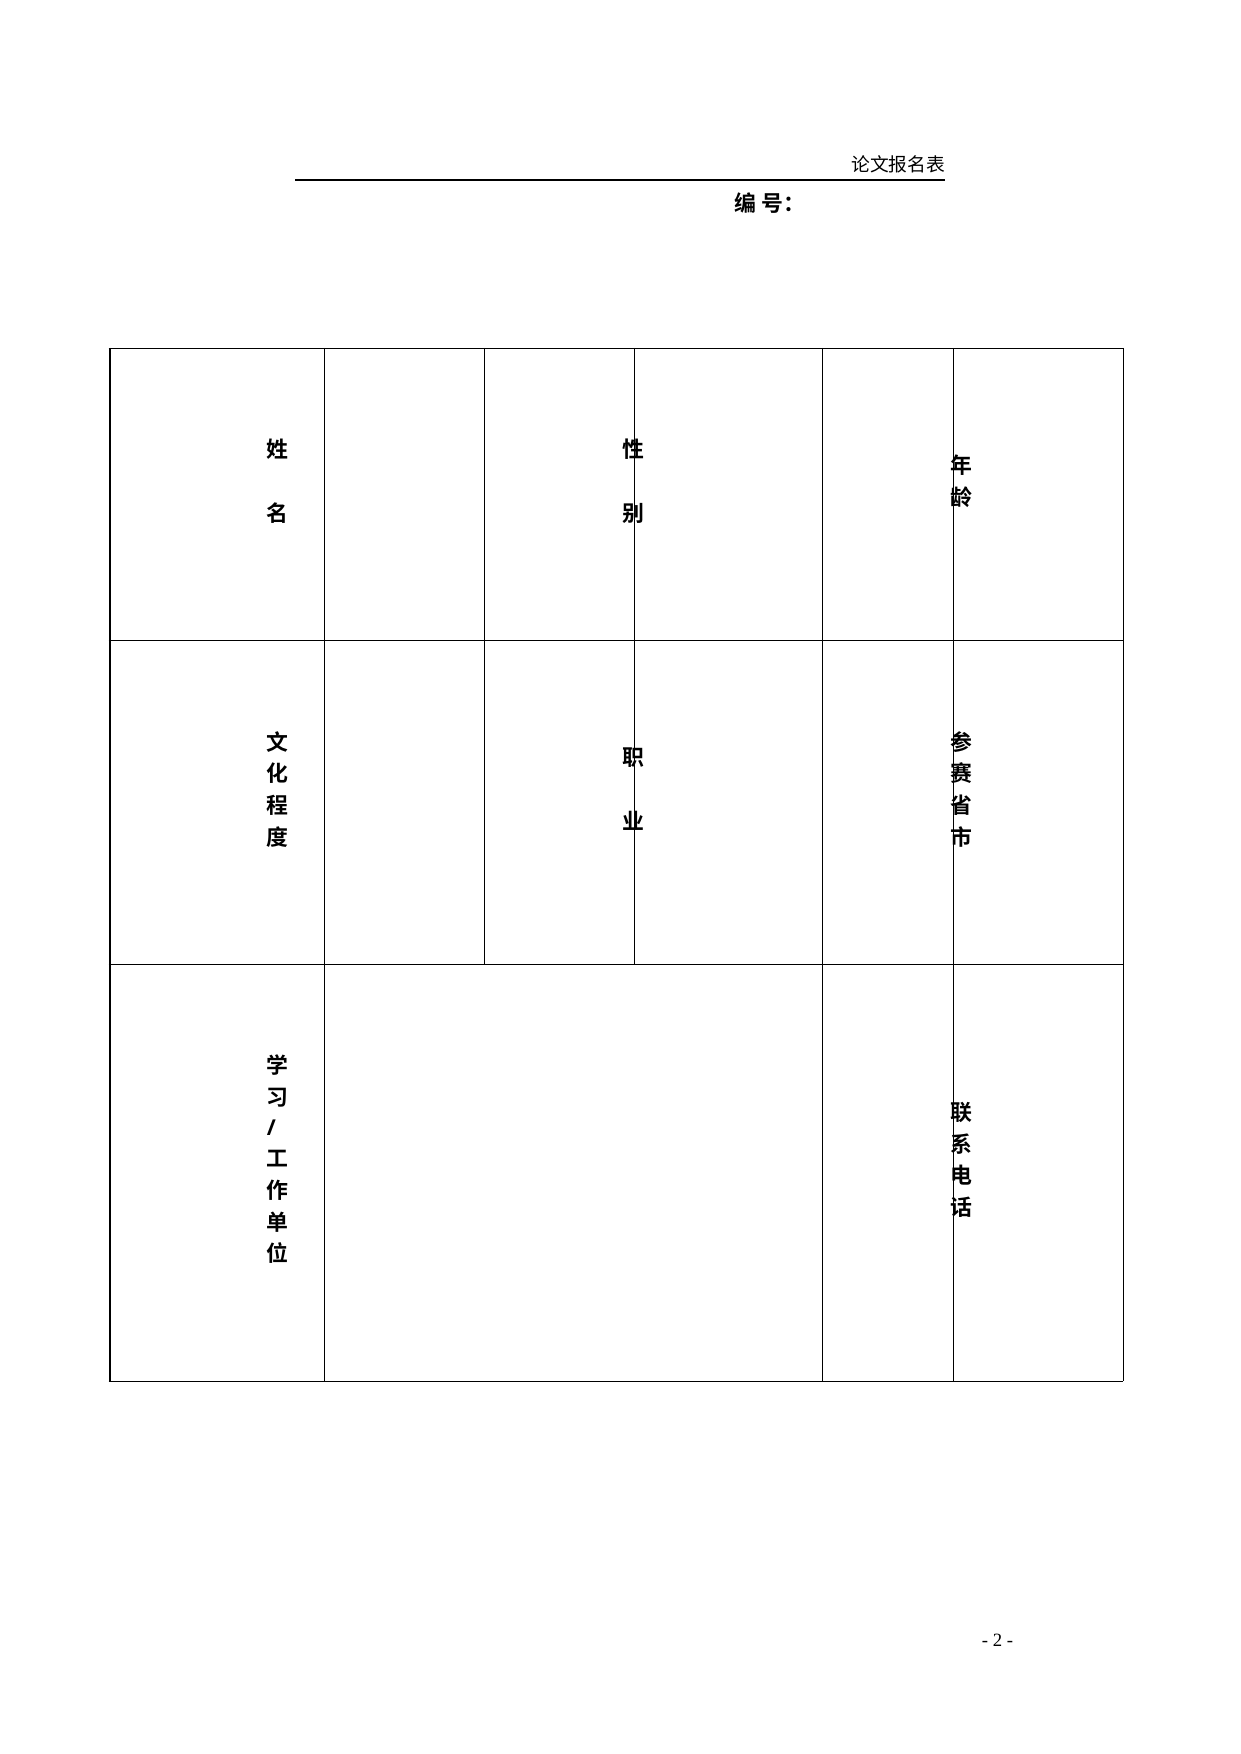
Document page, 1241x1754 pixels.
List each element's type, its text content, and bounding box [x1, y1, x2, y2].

table_cell [635, 641, 822, 964]
table_cell 参赛省市 [823, 641, 953, 964]
table_header [954, 349, 1123, 640]
table_cell [954, 641, 1123, 964]
table_header 年 龄 [823, 349, 953, 640]
table_cell [325, 965, 822, 1381]
table_header 性 别 [485, 349, 634, 640]
table_cell [325, 641, 484, 964]
table_cell 联系电话 [823, 965, 953, 1381]
table_cell 学习/工作单位 [111, 965, 324, 1381]
table_cell [954, 965, 1123, 1381]
table_header [325, 349, 484, 640]
table_header [635, 349, 822, 640]
table_header 姓 名 [111, 349, 324, 640]
table_cell 文化程度 [111, 641, 324, 964]
text 编 号： [148, 185, 1055, 218]
table_cell 职 业 [485, 641, 634, 964]
